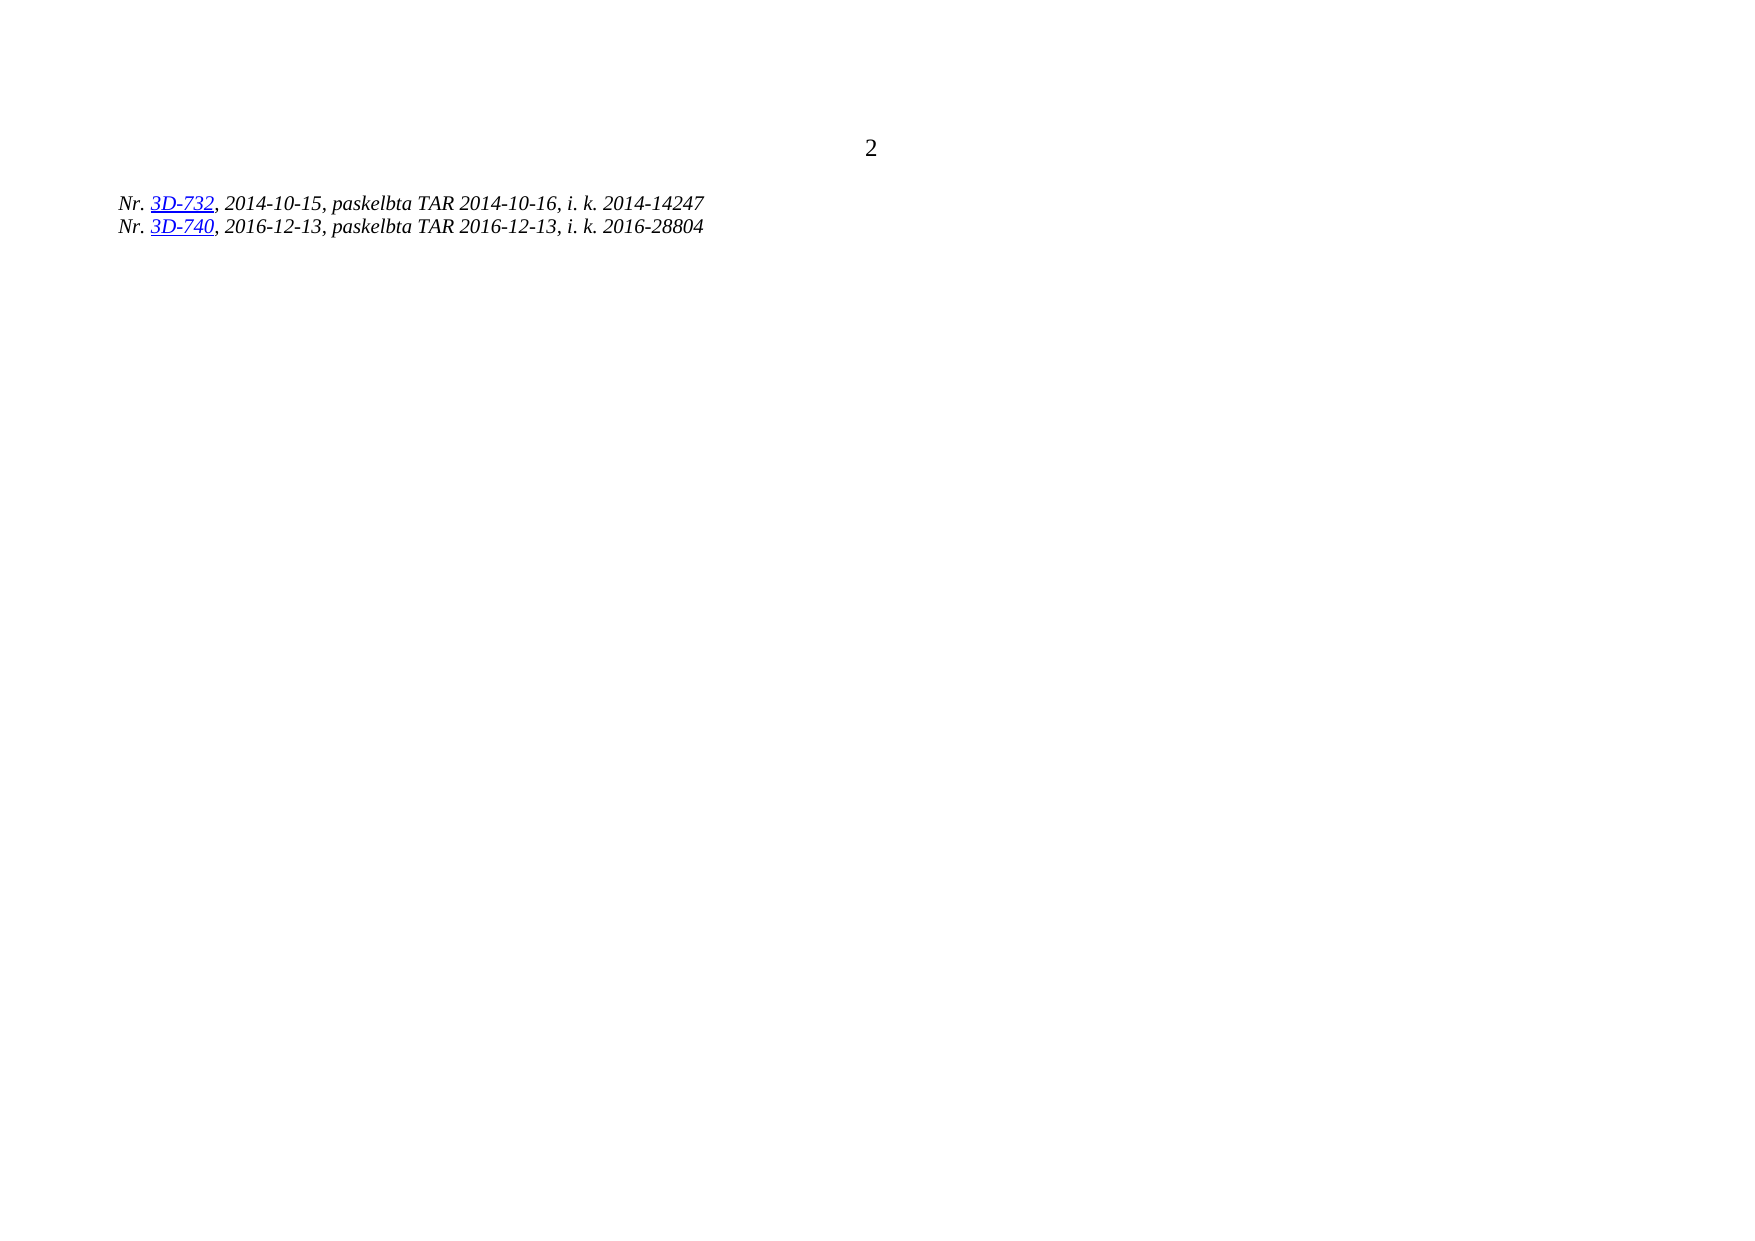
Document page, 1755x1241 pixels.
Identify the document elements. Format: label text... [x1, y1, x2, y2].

text Nr. 3D-732, 2014-10-15, paskelbta TAR 2014-10-16, i. k. 2014-14247 [118, 190, 1624, 214]
text Nr. 3D-740, 2016-12-13, paskelbta TAR 2016-12-13, i. k. 2016-28804 [118, 214, 1624, 238]
